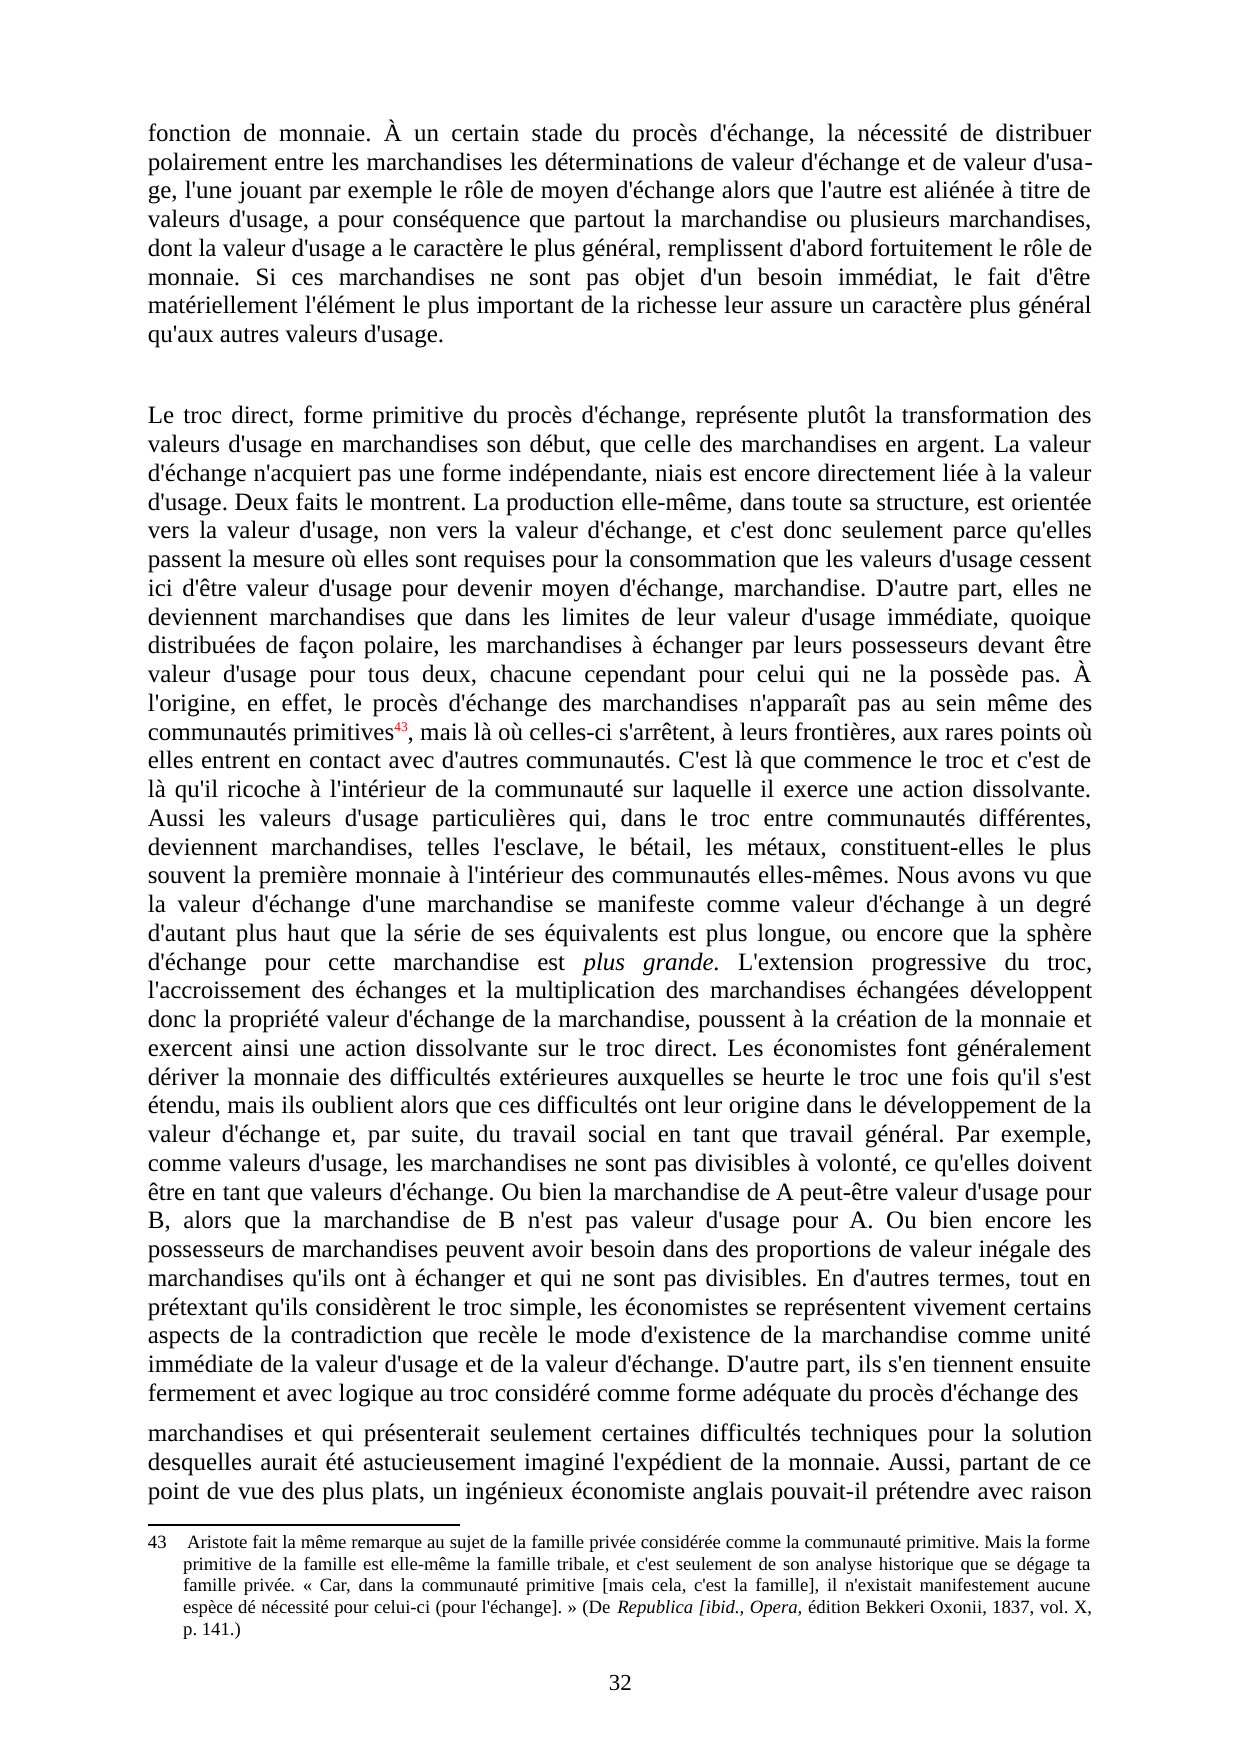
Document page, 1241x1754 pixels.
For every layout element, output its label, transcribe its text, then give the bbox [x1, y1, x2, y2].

text Aristote fait la même remarque au sujet de la famille privée considérée comme la communauté primitive. Mais la forme primitive de la famille est elle-même la famille tribale, et c'est seulement de son analyse historique que se dégage ta famille privée. « Car, dans la communauté primitive [mais cela, c'est la famille], il n'existait manifestement aucune espèce dé nécessité pour celui-ci (pour l'échange]. » (De Republica [ibid., Opera, édition Bekkeri Oxonii, 1837, vol. X, p. 141.) [148, 1531, 1093, 1639]
text marchandises et qui présenterait seulement certaines difficultés techniques pour la solution desquelles aurait été astucieusement imaginé l'expédient de la monnaie. Aussi, partant de ce point de vue des plus plats, un ingénieux économiste anglais pouvait-il prétendre avec raison [148, 1418, 1093, 1505]
text fonction de monnaie. À un certain stade du procès d'échange, la nécessité de distribuer polairement entre les marchandises les déterminations de valeur d'échange et de valeur d'usa­ge, l'une jouant par exemple le rôle de moyen d'échange alors que l'autre est aliénée à titre de valeurs d'usage, a pour conséquence que partout la marchandise ou plusieurs marchandises, dont la valeur d'usage a le caractère le plus général, remplissent d'abord fortuitement le rôle de monnaie. Si ces marchandises ne sont pas objet d'un besoin immédiat, le fait d'être matériellement l'élément le plus important de la richesse leur assure un caractère plus général qu'aux autres valeurs d'usage. [148, 118, 1093, 348]
text Le troc direct, forme primitive du procès d'échange, représente plutôt la transformation des valeurs d'usage en marchandises son début, que celle des marchandises en argent. La valeur d'échange n'acquiert pas une forme indépendante, niais est encore directement liée à la valeur d'usage. Deux faits le montrent. La production elle-même, dans toute sa structure, est orientée vers la valeur d'usage, non vers la valeur d'échange, et c'est donc seulement parce qu'elles passent la mesure où elles sont requises pour la consommation que les valeurs d'usage cessent ici d'être valeur d'usage pour devenir moyen d'échange, marchandise. D'autre part, elles ne deviennent marchandises que dans les limites de leur valeur d'usage immédiate, quoique distribuées de façon polaire, les marchandises à échanger par leurs possesseurs devant être valeur d'usage pour tous deux, chacune cependant pour celui qui ne la possède pas. À l'origine, en effet, le procès d'échange des marchandises n'apparaît pas au sein même des communautés primitives, mais là où celles-ci s'arrêtent, à leurs frontières, aux rares points où elles entrent en contact avec d'autres communautés. C'est là que commence le troc et c'est de là qu'il ricoche à l'intérieur de la communauté sur laquelle il exerce une action dissolvante. Aussi les valeurs d'usage particulières qui, dans le troc entre communautés différentes, deviennent marchandises, telles l'esclave, le bétail, les métaux, constituent-elles le plus souvent la première monnaie à l'intérieur des communautés elles-mêmes. Nous avons vu que la valeur d'échange d'une marchandise se manifeste comme valeur d'échange à un degré d'autant plus haut que la série de ses équivalents est plus longue, ou encore que la sphère d'échange pour cette marchandise est plus grande. L'extension progressive du troc, l'accroissement des échanges et la multiplication des marchandises échangées développent donc la propriété valeur d'échange de la marchandise, poussent à la création de la monnaie et exercent ainsi une action dissolvante sur le troc direct. Les économistes font généralement dériver la monnaie des difficultés extérieures auxquelles se heurte le troc une fois qu'il s'est étendu, mais ils oublient alors que ces difficultés ont leur origine dans le développement de la valeur d'échange et, par suite, du travail social en tant que travail général. Par exemple, comme valeurs d'usage, les marchandises ne sont pas divisibles à volonté, ce qu'elles doivent être en tant que valeurs d'échange. Ou bien la marchandise de A peut-être valeur d'usage pour B, alors que la marchandise de B n'est pas valeur d'usage pour A. Ou bien encore les possesseurs de marchandises peuvent avoir besoin dans des proportions de valeur inégale des marchandises qu'ils ont à échanger et qui ne sont pas divisibles. En d'autres termes, tout en prétextant qu'ils considèrent le troc simple, les économistes se représentent vivement certains aspects de la contradiction que recèle le mode d'existence de la marchandise comme unité immédiate de la valeur d'usage et de la valeur d'échange. D'autre part, ils s'en tiennent ensuite fermement et avec logique au troc considéré comme forme adéquate du procès d'échange des [148, 400, 1093, 1407]
